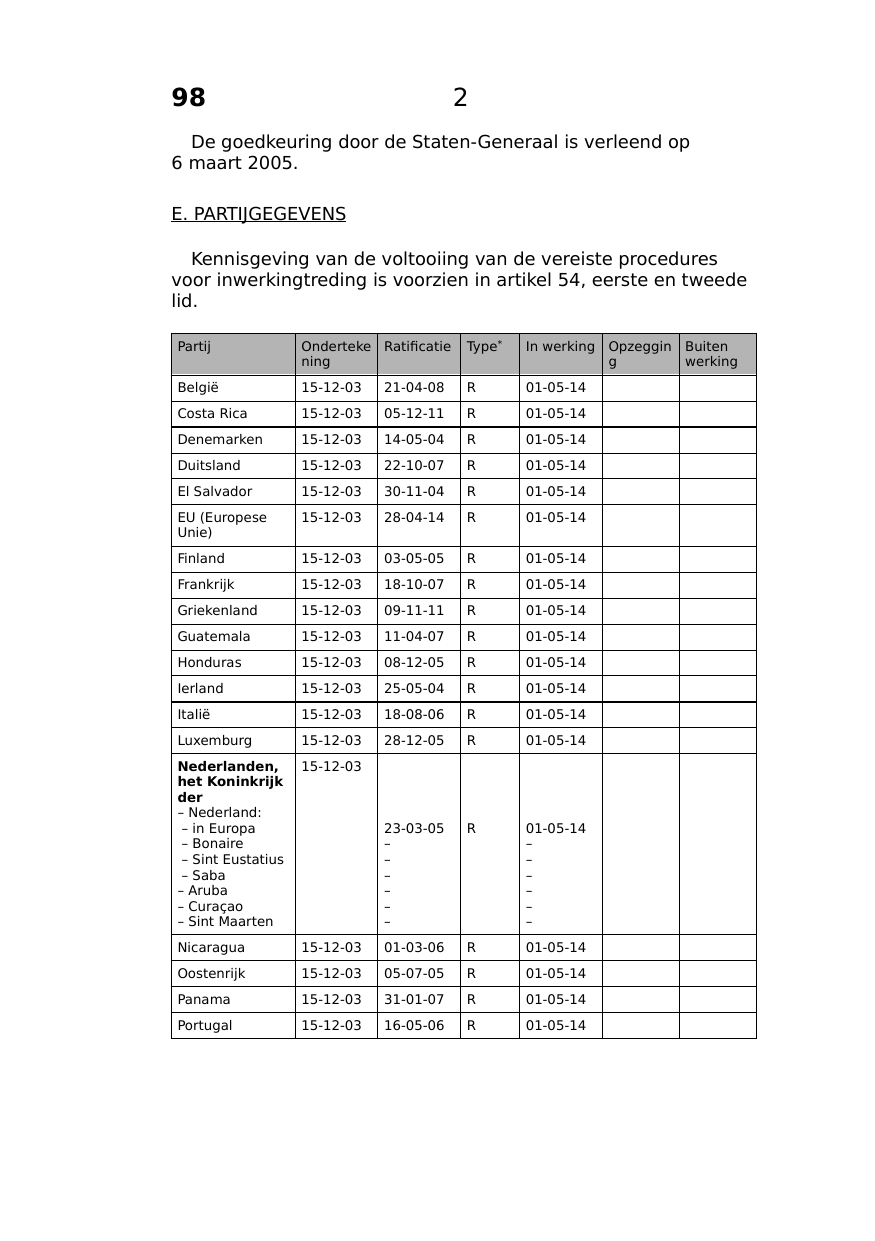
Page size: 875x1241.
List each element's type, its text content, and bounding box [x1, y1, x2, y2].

table_cell [603, 728, 679, 753]
table_cell 11-04-07 [378, 625, 460, 649]
table_cell 01-05-14 [520, 599, 602, 623]
table_cell [680, 914, 756, 934]
table_cell [461, 899, 519, 914]
table_cell 01-05-14 [520, 676, 602, 701]
table_cell – [520, 914, 602, 934]
table_cell [461, 806, 519, 821]
table_cell 15-12-03 [296, 376, 377, 401]
table_cell 15-12-03 [296, 703, 377, 727]
table_header Opzegging [603, 334, 679, 374]
table_cell R [461, 1013, 519, 1038]
table_cell [680, 376, 756, 401]
table_cell [680, 868, 756, 883]
table_cell 23-03-05 [378, 821, 460, 837]
table_cell 15-12-03 [296, 573, 377, 598]
table_cell [603, 754, 679, 806]
table_cell [603, 703, 679, 727]
table_cell 01-05-14 [520, 728, 602, 753]
table_cell [680, 599, 756, 623]
table_cell 15-12-03 [296, 402, 377, 426]
table_cell R [461, 961, 519, 986]
table_cell 01-05-14 [520, 428, 602, 452]
text Kennisgeving van de voltooiing van de vereiste procedures voor inwerkingtreding is voorzien in artikel 54, eerste en tweede lid. [171, 249, 756, 311]
table_cell 01-05-14 [520, 1013, 602, 1038]
table_header Type* [461, 334, 519, 374]
table_cell 15-12-03 [296, 754, 377, 806]
table_header Ratificatie [378, 334, 460, 374]
table_cell [680, 428, 756, 452]
table_cell [603, 625, 679, 649]
table_cell – [520, 837, 602, 852]
table_cell Guatemala [172, 625, 295, 649]
table_cell [296, 868, 377, 883]
table_cell R [461, 402, 519, 426]
table_cell 22-10-07 [378, 454, 460, 478]
table_cell Luxemburg [172, 728, 295, 753]
table_cell [603, 651, 679, 675]
table_cell 25-05-04 [378, 676, 460, 701]
table_cell 15-12-03 [296, 599, 377, 623]
table_cell 05-07-05 [378, 961, 460, 986]
text De goedkeuring door de Staten-Generaal is verleend op 6 maart 2005. [171, 132, 756, 173]
table_cell [603, 935, 679, 960]
table_cell 08-12-05 [378, 651, 460, 675]
table_cell [461, 837, 519, 852]
table_cell 14-05-04 [378, 428, 460, 452]
table_cell R [461, 454, 519, 478]
table_cell [680, 454, 756, 478]
table_cell – [378, 852, 460, 868]
table_cell Denemarken [172, 428, 295, 452]
table_cell 01-05-14 [520, 703, 602, 727]
table_cell R [461, 676, 519, 701]
table_cell 09-11-11 [378, 599, 460, 623]
table_cell [680, 837, 756, 852]
table_cell R [461, 821, 519, 837]
table_cell 15-12-03 [296, 1013, 377, 1038]
subtitle E. PARTIJGEGEVENS [171, 203, 756, 224]
table_cell – Aruba [172, 883, 295, 899]
table_cell 15-12-03 [296, 987, 377, 1012]
table_cell R [461, 625, 519, 649]
table_header Ondertekening [296, 334, 377, 374]
table_cell [603, 899, 679, 914]
table_cell 31-01-07 [378, 987, 460, 1012]
table_header In werking [520, 334, 602, 374]
table_cell [603, 1013, 679, 1038]
table_cell 15-12-03 [296, 935, 377, 960]
table_cell [603, 987, 679, 1012]
table_cell [603, 376, 679, 401]
table_cell [603, 402, 679, 426]
table_cell 15-12-03 [296, 961, 377, 986]
table_cell [680, 1013, 756, 1038]
table_cell 16-05-06 [378, 1013, 460, 1038]
table_cell [680, 547, 756, 572]
table_cell Costa Rica [172, 402, 295, 426]
table_cell [680, 728, 756, 753]
table_cell 01-05-14 [520, 376, 602, 401]
table_cell R [461, 651, 519, 675]
table_cell R [461, 728, 519, 753]
table_cell Portugal [172, 1013, 295, 1038]
table_cell [603, 479, 679, 504]
table_cell [603, 599, 679, 623]
table_cell [680, 625, 756, 649]
table_cell 01-05-14 [520, 479, 602, 504]
table_cell 01-05-14 [520, 651, 602, 675]
table_cell – [378, 914, 460, 934]
table_cell [680, 935, 756, 960]
table_cell [603, 676, 679, 701]
table_cell [603, 454, 679, 478]
table_cell – [378, 868, 460, 883]
table_cell 15-12-03 [296, 428, 377, 452]
table_cell R [461, 935, 519, 960]
table_cell [296, 883, 377, 899]
table_cell 01-05-14 [520, 935, 602, 960]
table_cell – Sint Maarten [172, 914, 295, 934]
table_cell 21-04-08 [378, 376, 460, 401]
table_cell [603, 573, 679, 598]
table_cell R [461, 987, 519, 1012]
table_cell 28-12-05 [378, 728, 460, 753]
table_cell [603, 806, 679, 821]
table_cell [680, 883, 756, 899]
table_cell Nicaragua [172, 935, 295, 960]
table_cell El Salvador [172, 479, 295, 504]
table_cell Honduras [172, 651, 295, 675]
table_cell [680, 961, 756, 986]
table_cell EU (Europese Unie) [172, 505, 295, 546]
table_cell R [461, 505, 519, 546]
table_cell [680, 754, 756, 806]
table_cell 05-12-11 [378, 402, 460, 426]
table_cell België [172, 376, 295, 401]
table_cell 01-05-14 [520, 961, 602, 986]
table_cell Oostenrijk [172, 961, 295, 986]
table_cell [680, 806, 756, 821]
table_cell 15-12-03 [296, 479, 377, 504]
table_cell [680, 479, 756, 504]
table_cell Ierland [172, 676, 295, 701]
table_cell – [378, 837, 460, 852]
table_cell 15-12-03 [296, 625, 377, 649]
table_cell R [461, 376, 519, 401]
table_cell [680, 402, 756, 426]
table_cell [461, 754, 519, 806]
table_cell [296, 914, 377, 934]
table_cell [680, 676, 756, 701]
table_cell 01-05-14 [520, 821, 602, 837]
table_cell R [461, 703, 519, 727]
table_cell Italië [172, 703, 295, 727]
table_cell 15-12-03 [296, 505, 377, 546]
table_cell [296, 821, 377, 837]
table_cell [603, 868, 679, 883]
table_cell Nederlanden, het Koninkrijk der [172, 754, 295, 806]
table_cell Panama [172, 987, 295, 1012]
table_cell 01-05-14 [520, 987, 602, 1012]
table_cell – Nederland: [172, 806, 295, 821]
table_cell 15-12-03 [296, 454, 377, 478]
table_cell [520, 806, 602, 821]
table_cell – Sint Eustatius [172, 852, 295, 868]
table_cell [680, 987, 756, 1012]
table_cell [603, 914, 679, 934]
table_cell R [461, 479, 519, 504]
table_cell – [520, 899, 602, 914]
table_cell R [461, 573, 519, 598]
table_cell [680, 573, 756, 598]
table_cell [603, 852, 679, 868]
table_cell 15-12-03 [296, 651, 377, 675]
table_cell 01-05-14 [520, 454, 602, 478]
table_cell 15-12-03 [296, 676, 377, 701]
table_cell R [461, 599, 519, 623]
table_cell [680, 852, 756, 868]
table_cell 28-04-14 [378, 505, 460, 546]
table_cell 18-10-07 [378, 573, 460, 598]
table_cell [603, 505, 679, 546]
table_cell – [378, 899, 460, 914]
table_cell [520, 754, 602, 806]
table_cell – [520, 852, 602, 868]
table_cell [378, 754, 460, 806]
table_cell [461, 852, 519, 868]
table_cell [680, 505, 756, 546]
table_cell – Saba [172, 868, 295, 883]
table_cell [296, 852, 377, 868]
table_cell 01-05-14 [520, 625, 602, 649]
table_cell 15-12-03 [296, 547, 377, 572]
table_cell [296, 806, 377, 821]
table_cell 01-05-14 [520, 505, 602, 546]
table_cell [461, 883, 519, 899]
table_cell 01-05-14 [520, 573, 602, 598]
table_cell [378, 806, 460, 821]
table_cell [603, 883, 679, 899]
table_header Partij [172, 334, 295, 374]
table_cell – [520, 883, 602, 899]
table_cell 01-05-14 [520, 547, 602, 572]
table_cell [603, 428, 679, 452]
table_header Buiten werking [680, 334, 756, 374]
table_cell Frankrijk [172, 573, 295, 598]
table_cell Duitsland [172, 454, 295, 478]
table_cell [603, 961, 679, 986]
table_cell – in Europa [172, 821, 295, 837]
table_cell – Bonaire [172, 837, 295, 852]
table_cell – Curaçao [172, 899, 295, 914]
table_cell 01-05-14 [520, 402, 602, 426]
table_cell R [461, 547, 519, 572]
table_cell 18-08-06 [378, 703, 460, 727]
table_cell [603, 821, 679, 837]
table_cell 15-12-03 [296, 728, 377, 753]
table_cell 01-03-06 [378, 935, 460, 960]
table_cell [680, 899, 756, 914]
table_cell [461, 914, 519, 934]
table_cell [680, 703, 756, 727]
table_cell [461, 868, 519, 883]
table_cell [603, 837, 679, 852]
table_cell R [461, 428, 519, 452]
table_cell Finland [172, 547, 295, 572]
table_cell – [378, 883, 460, 899]
table_cell [680, 821, 756, 837]
table_cell [296, 837, 377, 852]
table_cell – [520, 868, 602, 883]
table_cell [296, 899, 377, 914]
table_cell 03-05-05 [378, 547, 460, 572]
table_cell 30-11-04 [378, 479, 460, 504]
table_cell Griekenland [172, 599, 295, 623]
table_cell [680, 651, 756, 675]
table_cell [603, 547, 679, 572]
